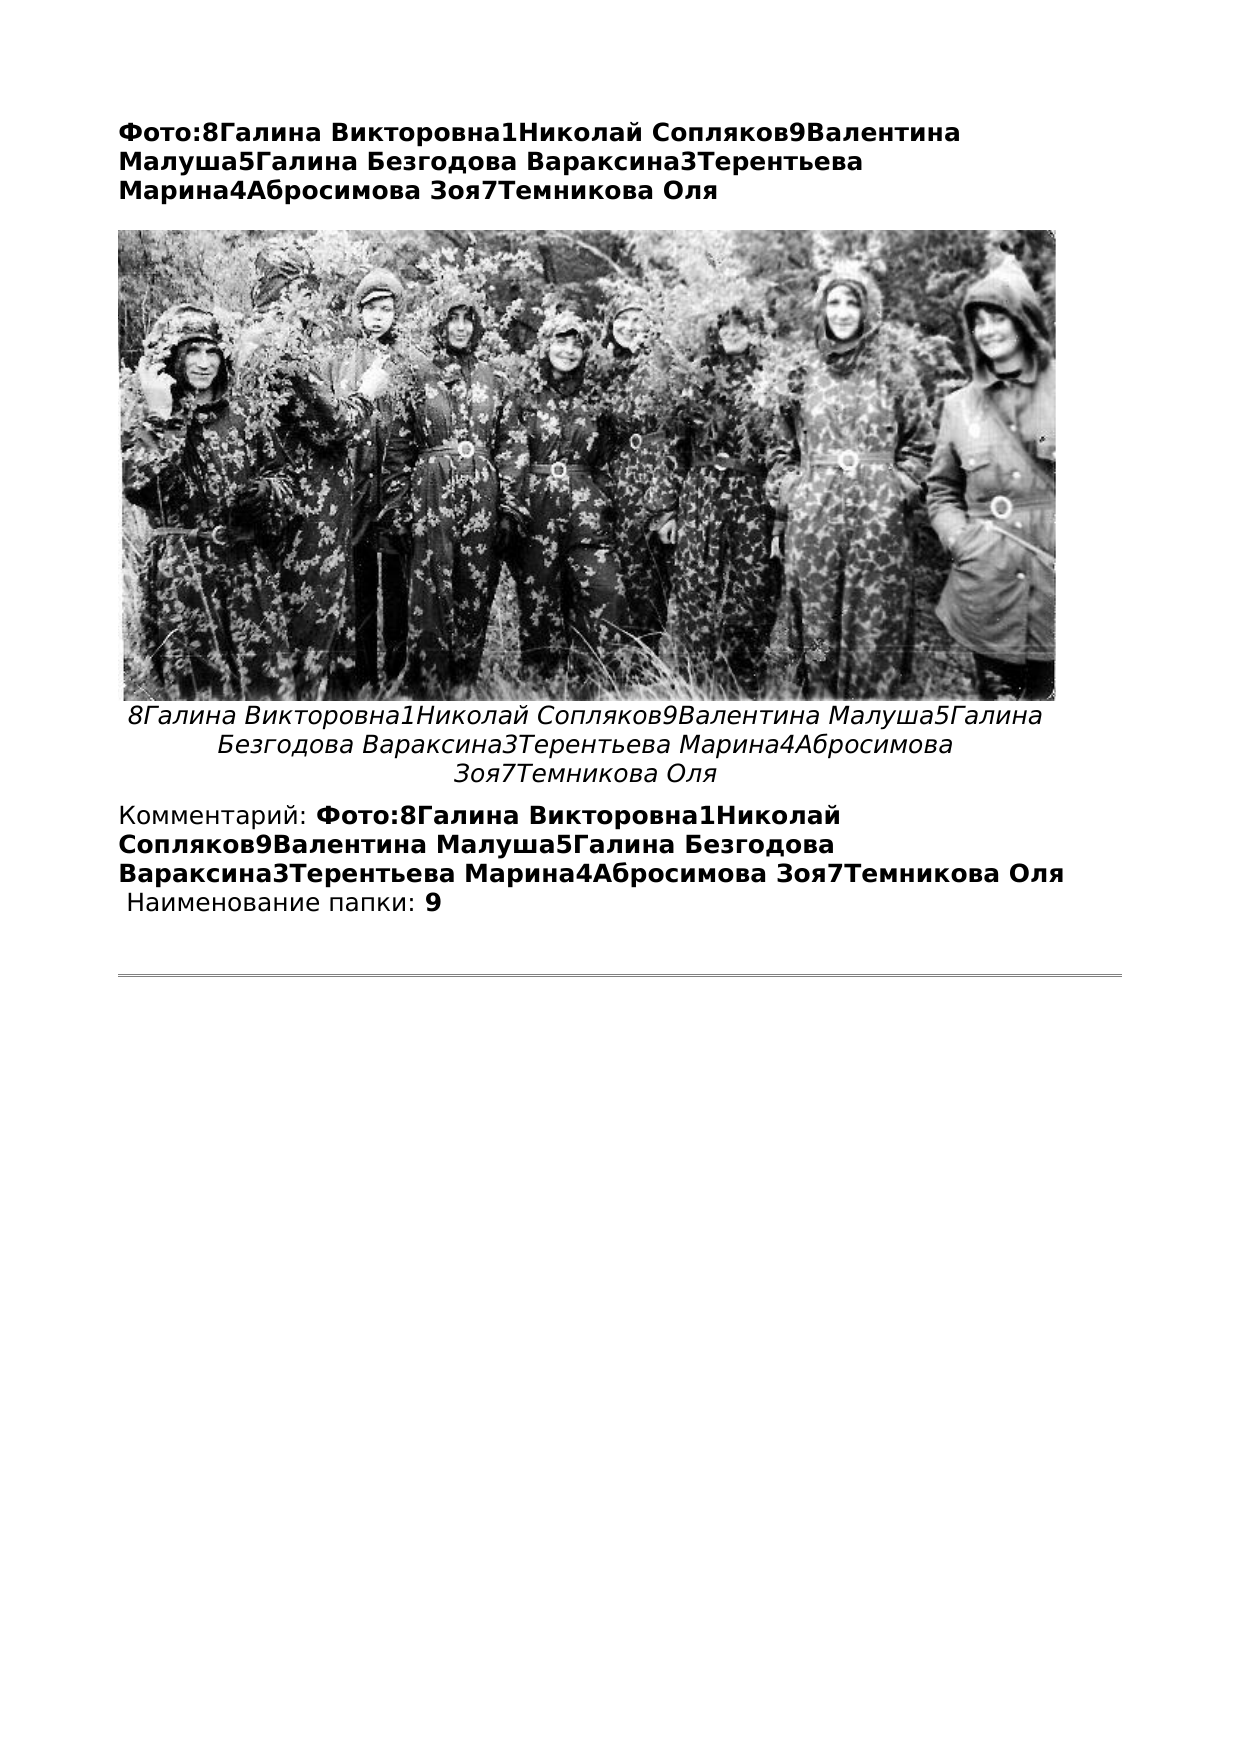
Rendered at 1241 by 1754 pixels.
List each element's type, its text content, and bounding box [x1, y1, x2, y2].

text 8Галина Викторовна1Николай Сопляков9Валентина Малуша5Галина Безгодова Вараксина3Терентьева Марина4Абросимова Зоя7Темникова Оля [118, 701, 1056, 788]
picture [118, 230, 1056, 701]
text Комментарий: Фото:8Галина Викторовна1Николай Сопляков9Валентина Малуша5Галина Безгодова Вараксина3Терентьева Марина4Абросимова Зоя7Темникова Оля Наименование папки: 9 [118, 801, 1122, 947]
subtitle Фото:8Галина Викторовна1Николай Сопляков9Валентина Малуша5Галина Безгодова Вараксина3Терентьева Марина4Абросимова Зоя7Темникова Оля [118, 118, 1122, 206]
